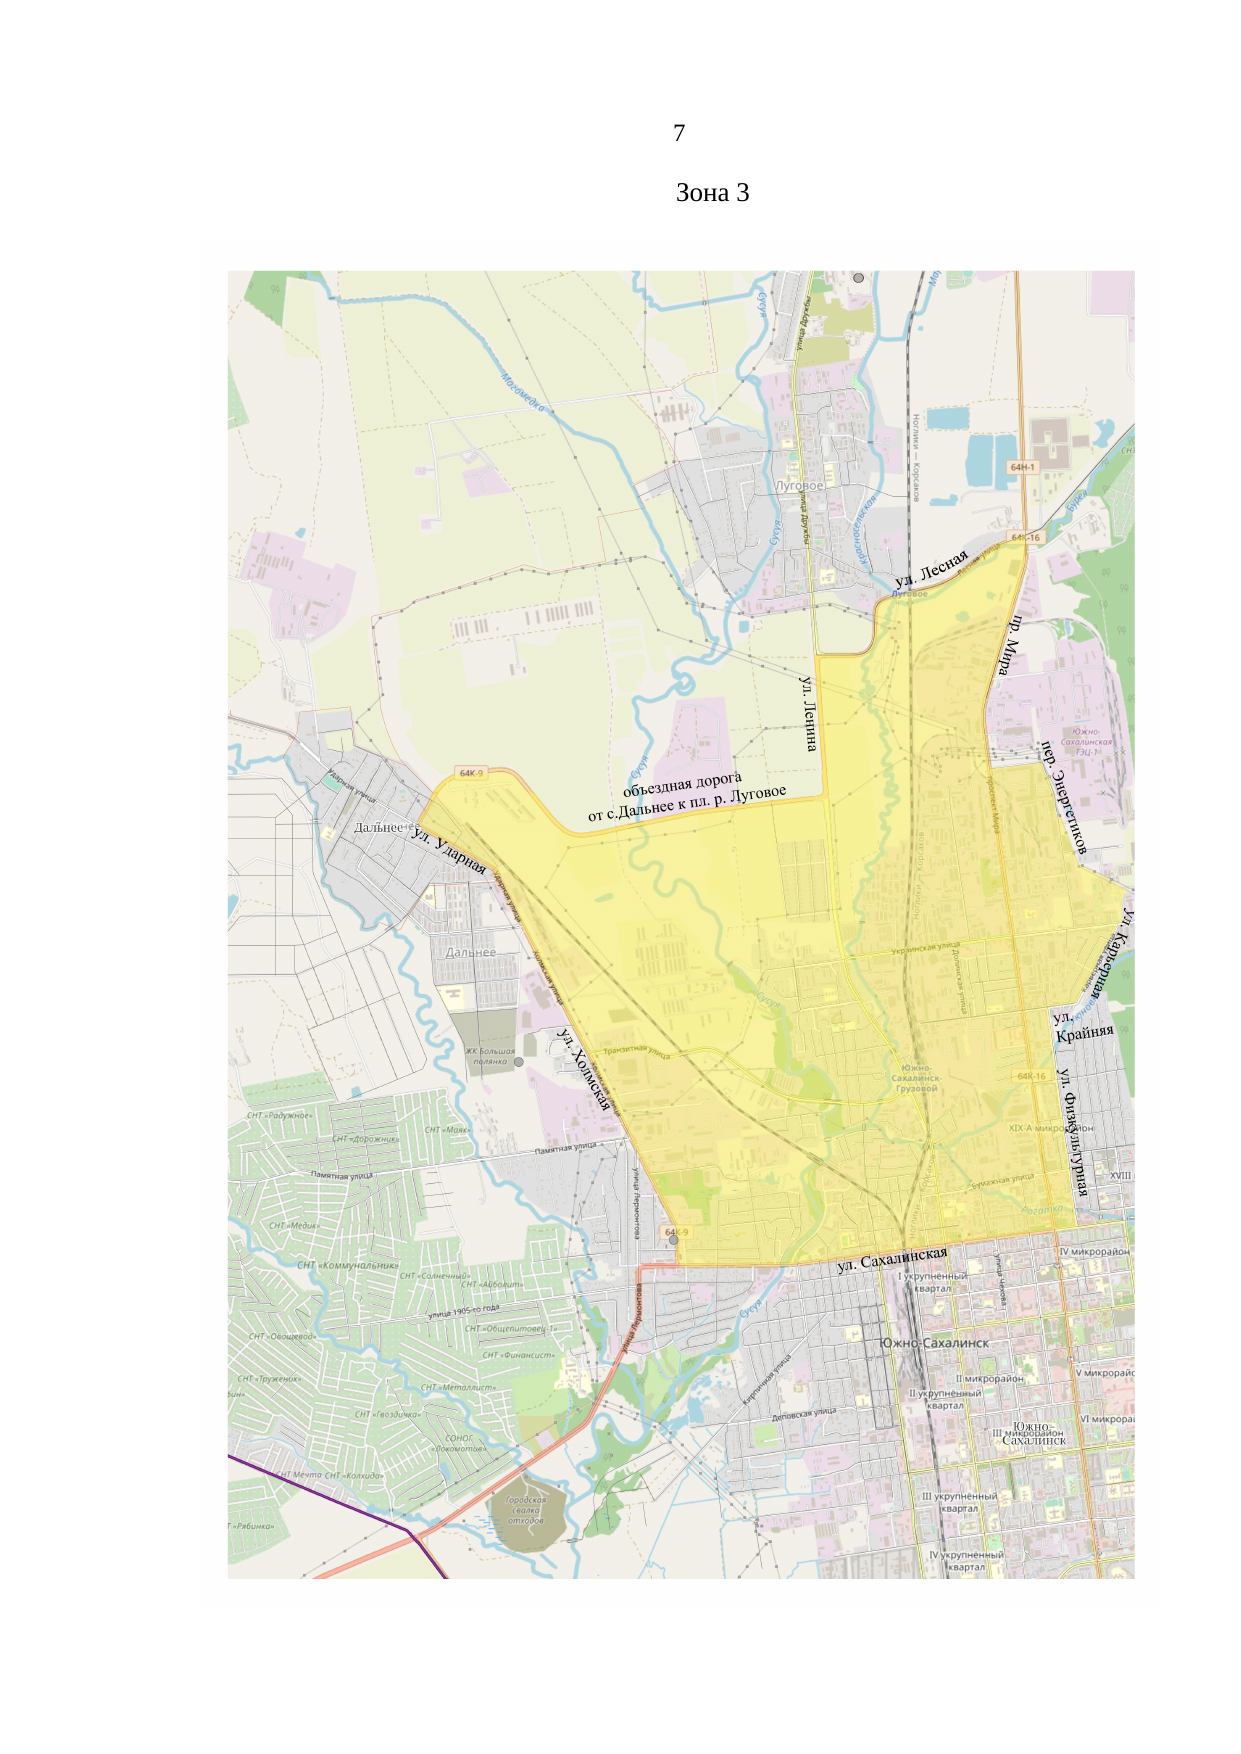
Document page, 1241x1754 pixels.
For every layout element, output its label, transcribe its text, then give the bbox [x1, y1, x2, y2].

picture [195, 238, 1164, 1608]
text Зона 3 [177, 176, 1181, 207]
